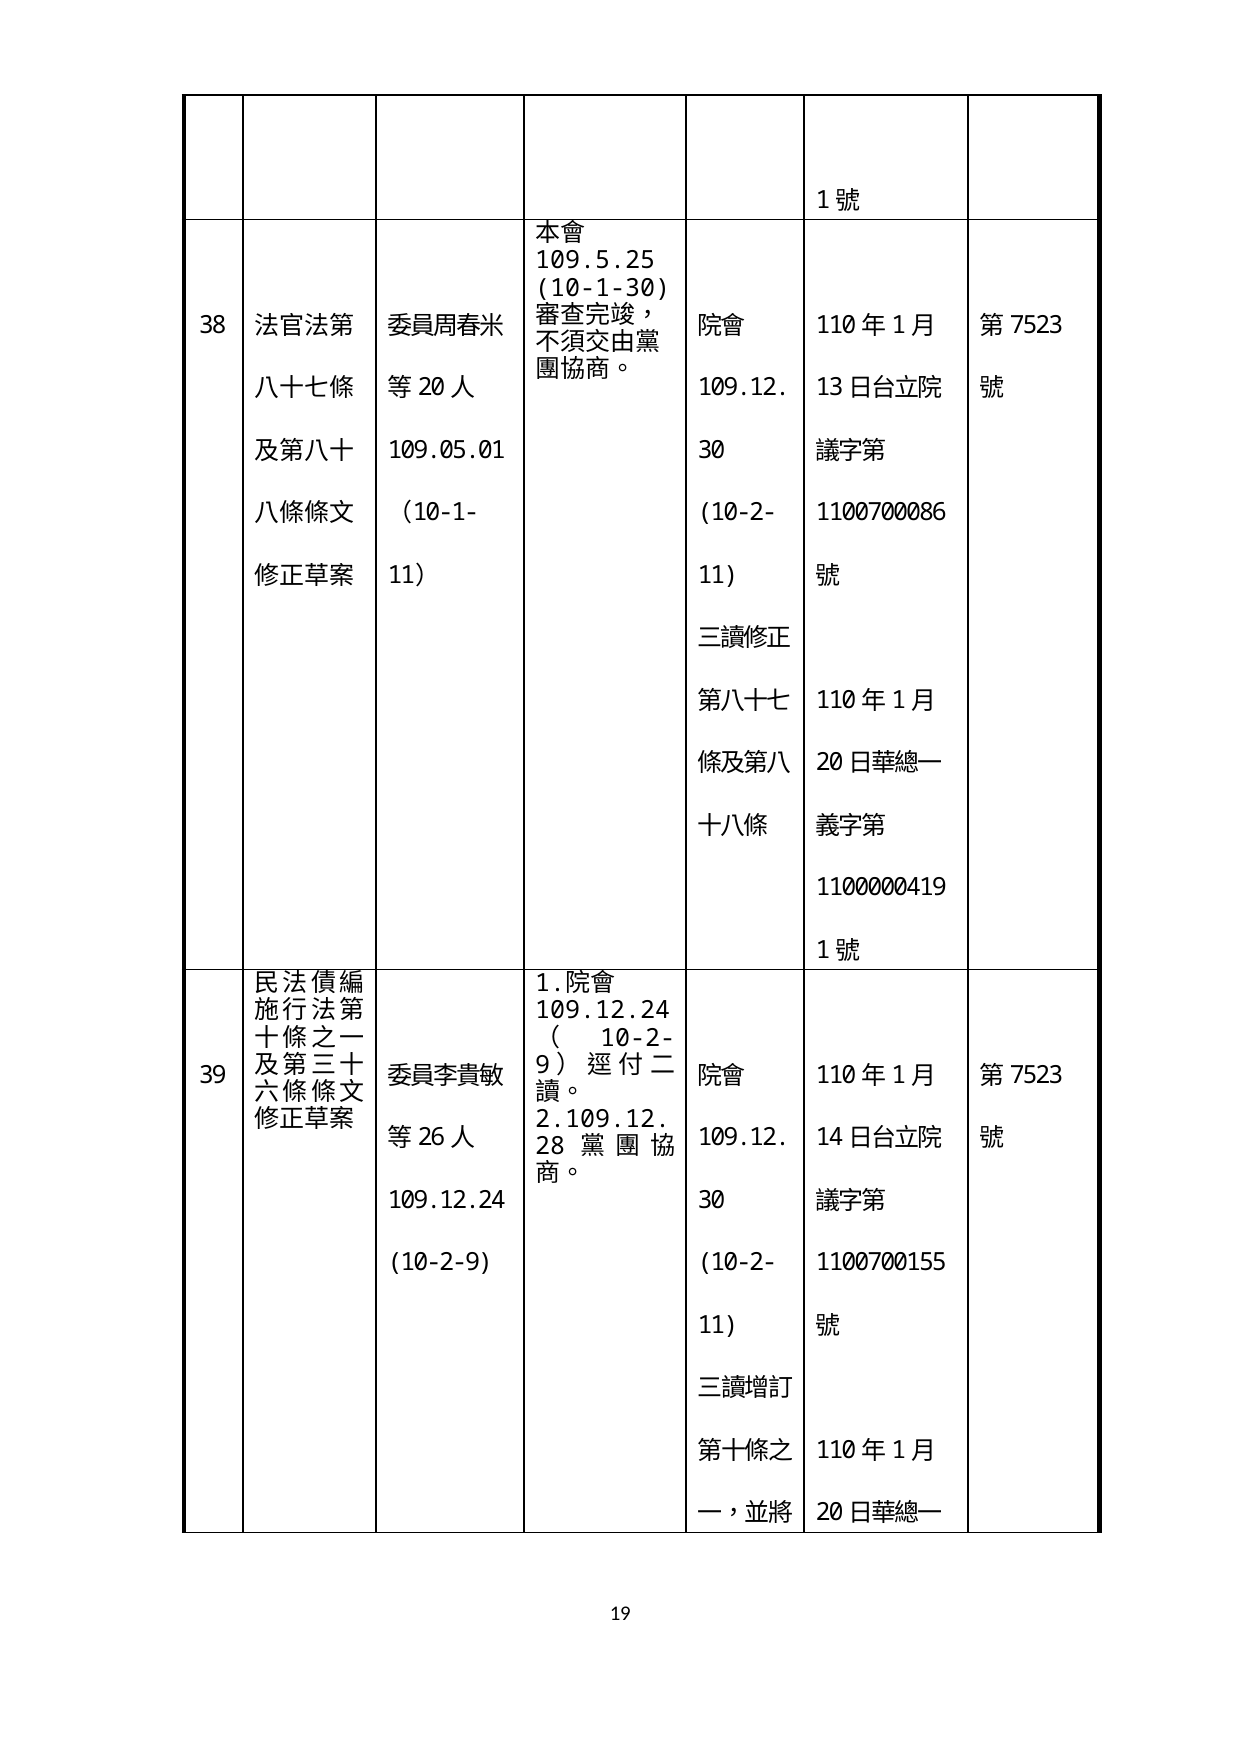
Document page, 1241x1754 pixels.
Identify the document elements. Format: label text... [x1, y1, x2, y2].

table_cell 1.院會 109.12.24（10-2-9）逕付二讀。 2.109.12.28黨團協商。 [525, 970, 685, 1532]
table_cell [244, 96, 375, 219]
table_cell 第7523號 [969, 220, 1097, 969]
table_cell 民法債編施行法第十條之一及第三十六條條文修正草案 [244, 970, 375, 1532]
table_cell 第7523號 [969, 970, 1097, 1532]
table_cell 1號 [805, 96, 967, 219]
table_cell 院會 109.12.30 (10-2-11) 三讀增訂第十條之一，並將 [687, 970, 803, 1532]
table_cell 法官法第八十七條及第八十八條條文修正草案 [244, 220, 375, 969]
table_cell 39 [186, 970, 242, 1532]
table_cell 委員李貴敏等26人 109.12.24 (10-2-9) [377, 970, 523, 1532]
table_cell [687, 96, 803, 219]
table_cell [186, 96, 242, 219]
table_cell 本會109.5.25 (10-1-30)審查完竣，不須交由黨團協商。 [525, 220, 685, 969]
table_cell 38 [186, 220, 242, 969]
table_cell 委員周春米等20人 109.05.01 （10-1-11） [377, 220, 523, 969]
table_cell 院會 109.12.30 (10-2-11) 三讀修正第八十七條及第八十八條 [687, 220, 803, 969]
table_cell 110年1月14日台立院議字第1100700155號 110年1月20日華總一 [805, 970, 967, 1532]
table_cell [525, 96, 685, 219]
table_cell [377, 96, 523, 219]
table_cell 110年1月13日台立院議字第1100700086號 110年1月20日華總一義字第11000004191號 [805, 220, 967, 969]
table_cell [969, 96, 1097, 219]
